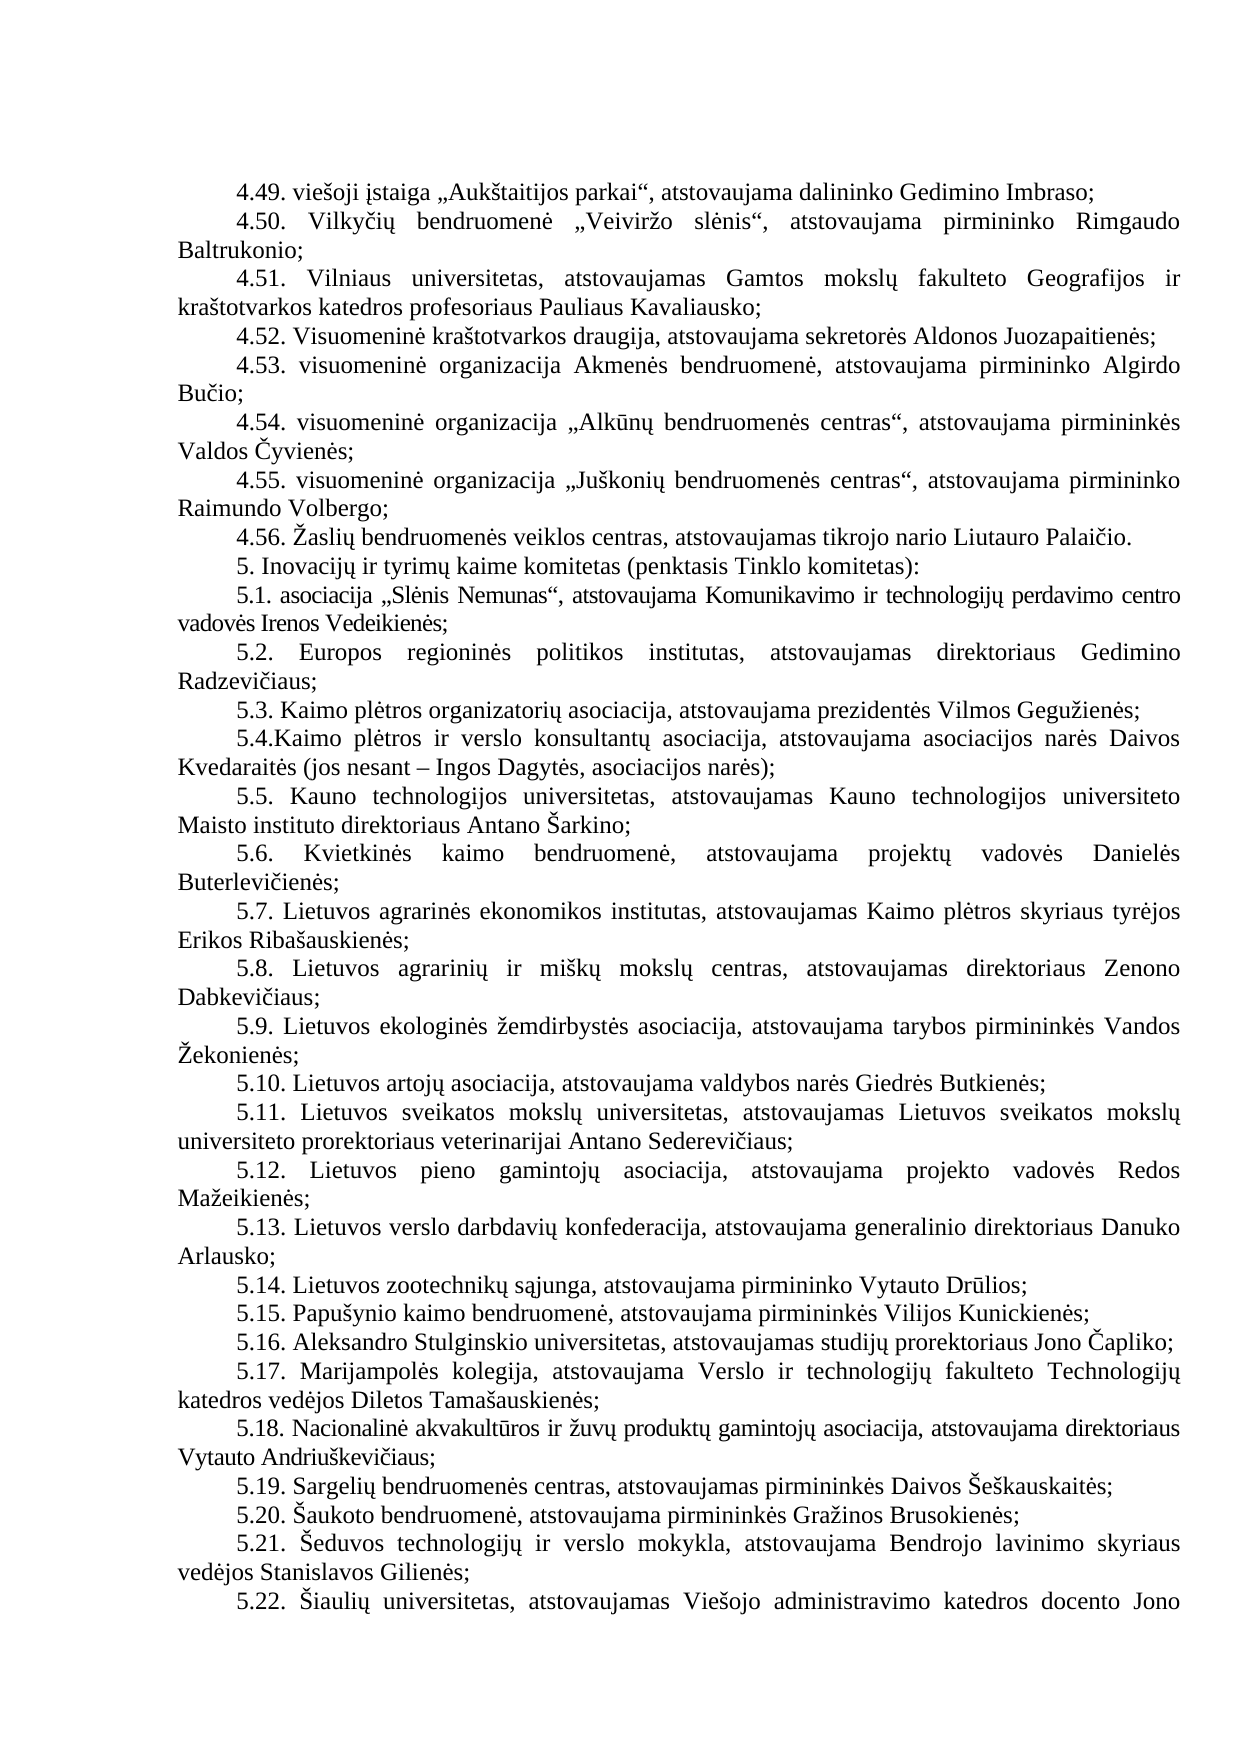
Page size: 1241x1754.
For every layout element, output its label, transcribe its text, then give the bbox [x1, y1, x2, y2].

text 4.56. Žaslių bendruomenės veiklos centras, atstovaujamas tikrojo nario Liutauro Palaičio. [177, 522, 1181, 551]
text 5.21. Šeduvos technologijų ir verslo mokykla, atstovaujama Bendrojo lavinimo skyriaus vedėjos Stanislavos Gilienės; [177, 1528, 1181, 1586]
text 5.14. Lietuvos zootechnikų sąjunga, atstovaujama pirmininko Vytauto Drūlios; [177, 1270, 1181, 1298]
text 5.6. Kvietkinės kaimo bendruomenė, atstovaujama projektų vadovės Danielės Buterlevičienės; [177, 838, 1181, 896]
text 5.2. Europos regioninės politikos institutas, atstovaujamas direktoriaus Gedimino Radzevičiaus; [177, 637, 1181, 695]
text 4.54. visuomeninė organizacija „Alkūnų bendruomenės centras“, atstovaujama pirmininkės Valdos Čyvienės; [177, 407, 1181, 465]
text 5.11. Lietuvos sveikatos mokslų universitetas, atstovaujamas Lietuvos sveikatos mokslų universiteto prorektoriaus veterinarijai Antano Sederevičiaus; [177, 1097, 1181, 1155]
text 5.8. Lietuvos agrarinių ir miškų mokslų centras, atstovaujamas direktoriaus Zenono Dabkevičiaus; [177, 953, 1181, 1011]
text 5.19. Sargelių bendruomenės centras, atstovaujamas pirmininkės Daivos Šeškauskaitės; [177, 1471, 1181, 1500]
text 4.51. Vilniaus universitetas, atstovaujamas Gamtos mokslų fakulteto Geografijos ir kraštotvarkos katedros profesoriaus Pauliaus Kavaliausko; [177, 263, 1181, 321]
text 5.9. Lietuvos ekologinės žemdirbystės asociacija, atstovaujama tarybos pirmininkės Vandos Žekonienės; [177, 1011, 1181, 1068]
text 5.1. asociacija „Slėnis Nemunas“, atstovaujama Komunikavimo ir technologijų perdavimo centro vadovės Irenos Vedeikienės; [177, 580, 1181, 637]
text 5.20. Šaukoto bendruomenė, atstovaujama pirmininkės Gražinos Brusokienės; [177, 1500, 1181, 1528]
text 5.7. Lietuvos agrarinės ekonomikos institutas, atstovaujamas Kaimo plėtros skyriaus tyrėjos Erikos Ribašauskienės; [177, 896, 1181, 953]
text 4.49. viešoji įstaiga „Aukštaitijos parkai“, atstovaujama dalininko Gedimino Imbraso; [177, 177, 1181, 206]
text 5.5. Kauno technologijos universitetas, atstovaujamas Kauno technologijos universiteto Maisto instituto direktoriaus Antano Šarkino; [177, 781, 1181, 838]
text 4.50. Vilkyčių bendruomenė „Veiviržo slėnis“, atstovaujama pirmininko Rimgaudo Baltrukonio; [177, 206, 1181, 263]
text 5. Inovacijų ir tyrimų kaime komitetas (penktasis Tinklo komitetas): [177, 551, 1181, 580]
text 5.22. Šiaulių universitetas, atstovaujamas Viešojo administravimo katedros docento Jono [177, 1586, 1181, 1615]
text 4.53. visuomeninė organizacija Akmenės bendruomenė, atstovaujama pirmininko Algirdo Bučio; [177, 350, 1181, 407]
text 5.10. Lietuvos artojų asociacija, atstovaujama valdybos narės Giedrės Butkienės; [177, 1068, 1181, 1097]
text 5.17. Marijampolės kolegija, atstovaujama Verslo ir technologijų fakulteto Technologijų katedros vedėjos Diletos Tamašauskienės; [177, 1356, 1181, 1413]
text 5.16. Aleksandro Stulginskio universitetas, atstovaujamas studijų prorektoriaus Jono Čapliko; [177, 1327, 1181, 1356]
text 4.55. visuomeninė organizacija „Juškonių bendruomenės centras“, atstovaujama pirmininko Raimundo Volbergo; [177, 465, 1181, 522]
text 5.13. Lietuvos verslo darbdavių konfederacija, atstovaujama generalinio direktoriaus Danuko Arlausko; [177, 1212, 1181, 1270]
text 5.12. Lietuvos pieno gamintojų asociacija, atstovaujama projekto vadovės Redos Mažeikienės; [177, 1155, 1181, 1212]
text 5.15. Papušynio kaimo bendruomenė, atstovaujama pirmininkės Vilijos Kunickienės; [177, 1298, 1181, 1327]
text 5.3. Kaimo plėtros organizatorių asociacija, atstovaujama prezidentės Vilmos Gegužienės; [177, 695, 1181, 723]
text 5.18. Nacionalinė akvakultūros ir žuvų produktų gamintojų asociacija, atstovaujama direktoriaus Vytauto Andriuškevičiaus; [177, 1413, 1181, 1471]
text 4.52. Visuomeninė kraštotvarkos draugija, atstovaujama sekretorės Aldonos Juozapaitienės; [177, 321, 1181, 350]
text 5.4.Kaimo plėtros ir verslo konsultantų asociacija, atstovaujama asociacijos narės Daivos Kvedaraitės (jos nesant – Ingos Dagytės, asociacijos narės); [177, 723, 1181, 781]
